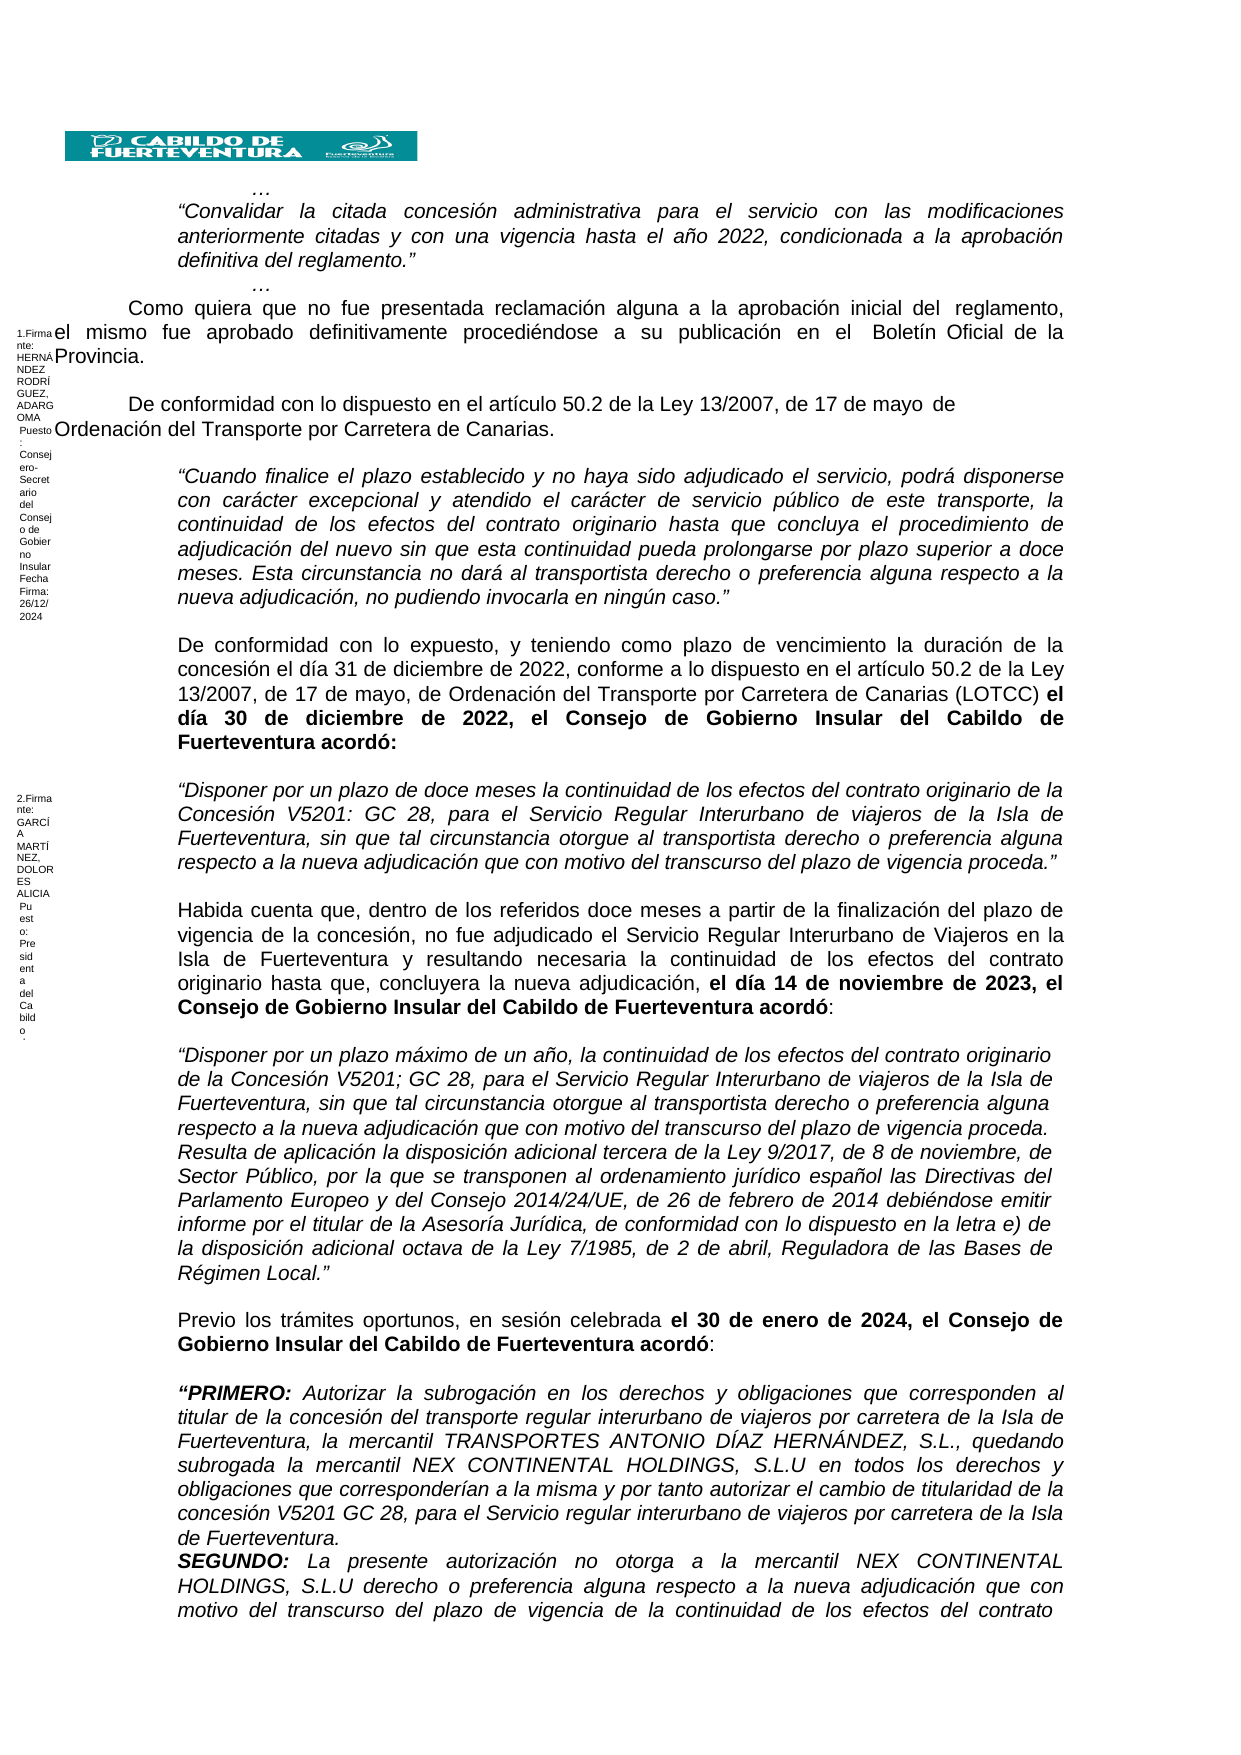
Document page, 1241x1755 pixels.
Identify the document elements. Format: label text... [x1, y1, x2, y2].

text Puesto: Consejero-Secretario del Consejo de Gobierno Insular Fecha Firma: 26/12/2024 22:58:29 [19, 424, 52, 623]
text [14, 327, 54, 623]
text Previo los trámites oportunos, en sesión celebrada el 30 de enero de 2024, el Consejo de Gobierno Insular del Cabildo de Fuerteventura acordó: [177, 1308, 1064, 1356]
text “Disponer por un plazo máximo de un año, la continuidad de los efectos del contrato originario de la Concesión V5201; GC 28, para el Servicio Regular Interurbano de viajeros de la Isla de Fuerteventura, sin que tal circunstancia otorgue al transportista derecho o preferencia alguna respecto a la nueva adjudicación que con motivo del transcurso del plazo de vigencia proceda. Resulta de aplicación la disposición adicional tercera de la Ley 9/2017, de 8 de noviembre, de Sector Público, por la que se transponen al ordenamiento jurídico español las Directivas del Parlamento Europeo y del Consejo 2014/24/UE, de 26 de febrero de 2014 debiéndose emitir informe por el titular de la Asesoría Jurídica, de conformidad con lo dispuesto en la letra e) de la disposición adicional octava de la Ley 7/1985, de 2 de abril, Reguladora de las Bases de Régimen Local.” [177, 1043, 1058, 1284]
text Como quiera que no fue presentada reclamación alguna a la aprobación inicial del reglamento, el mismo fue aprobado definitivamente procediéndose a su publicación en el Boletín Oficial de la Provincia. [54, 296, 1064, 368]
text De conformidad con lo dispuesto en el artículo 50.2 de la Ley 13/2007, de 17 de mayo de Ordenación del Transporte por Carretera de Canarias. [54, 392, 1058, 440]
text … [251, 175, 1241, 199]
text De conformidad con lo expuesto, y teniendo como plazo de vencimiento la duración de la concesión el día 31 de diciembre de 2022, conforme a lo dispuesto en el artículo 50.2 de la Ley 13/2007, de 17 de mayo, de Ordenación del Transporte por Carretera de Canarias (LOTCC) el día 30 de diciembre de 2022, el Consejo de Gobierno Insular del Cabildo de Fuerteventura acordó: [177, 633, 1064, 754]
text SEGUNDO: La presente autorización no otorga a la mercantil NEX CONTINENTAL HOLDINGS, S.L.U derecho o preferencia alguna respecto a la nueva adjudicación que con motivo del transcurso del plazo de vigencia de la continuidad de los efectos del contrato [177, 1549, 1064, 1622]
text 1.Firmante: HERNÁNDEZ RODRÍGUEZ,ADARGOMA [17, 328, 54, 424]
text “Cuando finalice el plazo establecido y no haya sido adjudicado el servicio, podrá disponerse con carácter excepcional y atendido el carácter de servicio público de este transporte, la continuidad de los efectos del contrato originario hasta que concluya el procedimiento de adjudicación del nuevo sin que esta continuidad pueda prolongarse por plazo superior a doce meses. Esta circunstancia no dará al transportista derecho o preferencia alguna respecto a la nueva adjudicación, no pudiendo invocarla en ningún caso.” [177, 464, 1064, 609]
text [14, 791, 54, 1040]
text Habida cuenta que, dentro de los referidos doce meses a partir de la finalización del plazo de vigencia de la concesión, no fue adjudicado el Servicio Regular Interurbano de Viajeros en la Isla de Fuerteventura y resultando necesaria la continuidad de los efectos del contrato originario hasta que, concluyera la nueva adjudicación, el día 14 de noviembre de 2023, el Consejo de Gobierno Insular del Cabildo de Fuerteventura acordó: [177, 898, 1064, 1019]
text “PRIMERO: Autorizar la subrogación en los derechos y obligaciones que corresponden al titular de la concesión del transporte regular interurbano de viajeros por carretera de la Isla de Fuerteventura, la mercantil TRANSPORTES ANTONIO DÍAZ HERNÁNDEZ, S.L., quedando subrogada la mercantil NEX CONTINENTAL HOLDINGS, S.L.U en todos los derechos y obligaciones que corresponderían a la misma y por tanto autorizar el cambio de titularidad de la concesión V5201 GC 28, para el Servicio regular interurbano de viajeros por carretera de la Isla de Fuerteventura. [177, 1380, 1064, 1549]
text Puesto: Presidenta del Cabildo de Fuerteventura Fecha Firma: 27/12/2024 08:19:32 [19, 901, 36, 1040]
text “Disponer por un plazo de doce meses la continuidad de los efectos del contrato originario de la Concesión V5201: GC 28, para el Servicio Regular Interurbano de viajeros de la Isla de Fuerteventura, sin que tal circunstancia otorgue al transportista derecho o preferencia alguna respecto a la nueva adjudicación que con motivo del transcurso del plazo de vigencia proceda.” [177, 778, 1064, 874]
text … [251, 272, 1241, 296]
text 2.Firmante: GARCÍA MARTÍNEZ, DOLORES ALICIA [17, 792, 54, 900]
picture [65, 131, 418, 161]
text “Convalidar la citada concesión administrativa para el servicio con las modificaciones anteriormente citadas y con una vigencia hasta el año 2022, condicionada a la aprobación definitiva del reglamento.” [177, 199, 1064, 272]
